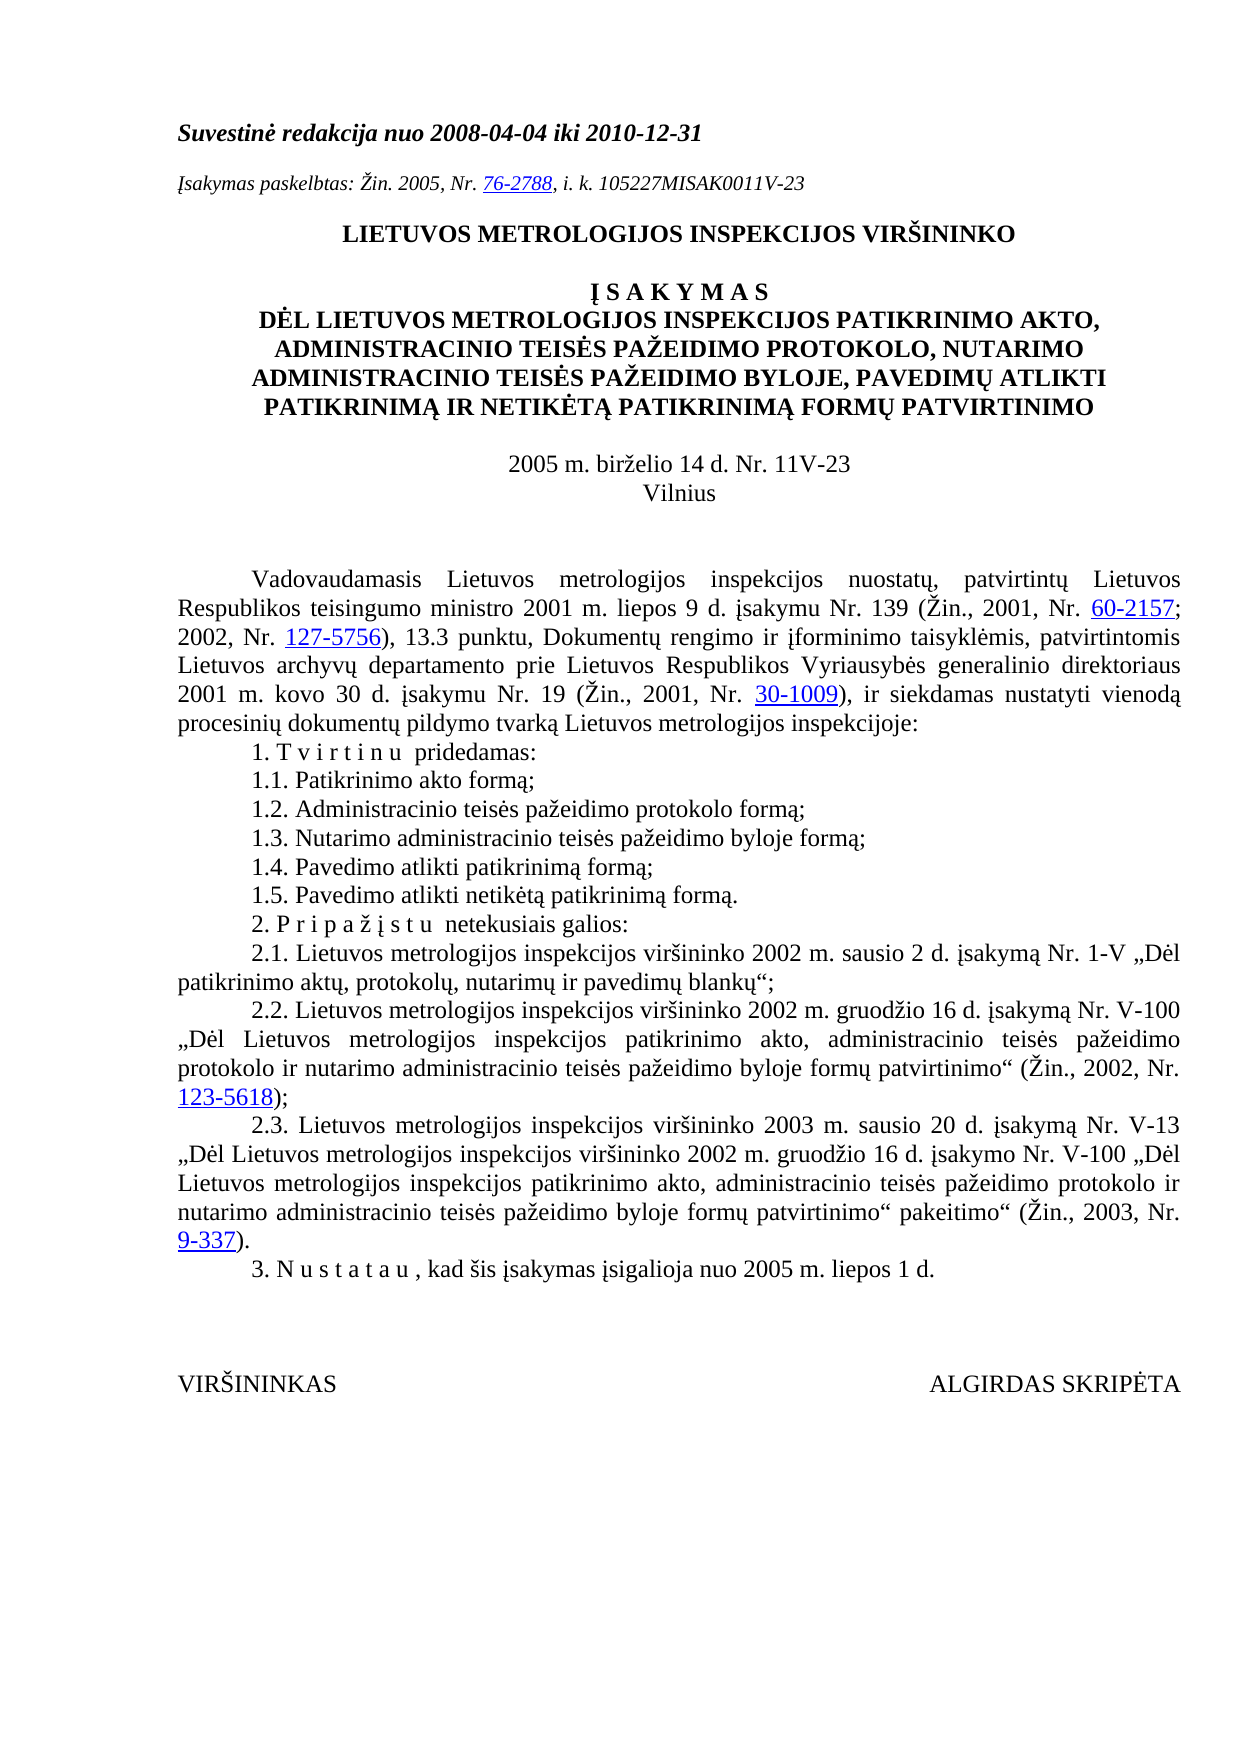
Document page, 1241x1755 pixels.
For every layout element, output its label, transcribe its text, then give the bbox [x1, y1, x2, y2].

text 2005 m. birželio 14 d. Nr. 11V-23 [177, 449, 1181, 478]
text 1.2. Administracinio teisės pažeidimo protokolo formą; [177, 794, 1181, 823]
text 2.3. Lietuvos metrologijos inspekcijos viršininko 2003 m. sausio 20 d. įsakymą Nr. V-13 „Dėl Lietuvos metrologijos inspekcijos viršininko 2002 m. gruodžio 16 d. įsakymo Nr. V-100 „Dėl Lietuvos metrologijos inspekcijos patikrinimo akto, administracinio teisės pažeidimo protokolo ir nutarimo administracinio teisės pažeidimo byloje formų patvirtinimo“ pakeitimo“ (Žin., 2003, Nr. 9-337). [177, 1110, 1181, 1254]
text 2.2. Lietuvos metrologijos inspekcijos viršininko 2002 m. gruodžio 16 d. įsakymą Nr. V-100 „Dėl Lietuvos metrologijos inspekcijos patikrinimo akto, administracinio teisės pažeidimo protokolo ir nutarimo administracinio teisės pažeidimo byloje formų patvirtinimo“ (Žin., 2002, Nr. 123-5618); [177, 995, 1181, 1110]
text 1.3. Nutarimo administracinio teisės pažeidimo byloje formą; [177, 823, 1181, 852]
text 1. Tvirtinu pridedamas: [177, 737, 1181, 765]
text Suvestinė redakcija nuo 2008-04-04 iki 2010-12-31 [177, 118, 1181, 147]
text 2.1. Lietuvos metrologijos inspekcijos viršininko 2002 m. sausio 2 d. įsakymą Nr. 1-V „Dėl patikrinimo aktų, protokolų, nutarimų ir pavedimų blankų“; [177, 938, 1181, 995]
text LIETUVOS METROLOGIJOS INSPEKCIJOS VIRŠININKO [177, 219, 1181, 248]
text 2. Pripažįstu netekusiais galios: [177, 909, 1181, 938]
text Į S A K Y M A S [177, 277, 1181, 305]
text Įsakymas paskelbtas: Žin. 2005, Nr. 76-2788, i. k. 105227MISAK0011V-23 [177, 171, 1181, 195]
text Vadovaudamasis Lietuvos metrologijos inspekcijos nuostatų, patvirtintų Lietuvos Respublikos teisingumo ministro 2001 m. liepos 9 d. įsakymu Nr. 139 (Žin., 2001, Nr. 60-2157; 2002, Nr. 127-5756), 13.3 punktu, Dokumentų rengimo ir įforminimo taisyklėmis, patvirtintomis Lietuvos archyvų departamento prie Lietuvos Respublikos Vyriausybės generalinio direktoriaus 2001 m. kovo 30 d. įsakymu Nr. 19 (Žin., 2001, Nr. 30-1009), ir siekdamas nustatyti vienodą procesinių dokumentų pildymo tvarką Lietuvos metrologijos inspekcijoje: [177, 564, 1181, 737]
text 1.1. Patikrinimo akto formą; [177, 765, 1181, 794]
text Vilnius [177, 478, 1181, 507]
text 3. Nustatau, kad šis įsakymas įsigalioja nuo 2005 m. liepos 1 d. [177, 1254, 1181, 1283]
text 1.5. Pavedimo atlikti netikėtą patikrinimą formą. [177, 880, 1181, 909]
text DĖL LIETUVOS METROLOGIJOS INSPEKCIJOS PATIKRINIMO AKTO, ADMINISTRACINIO TEISĖS PAŽEIDIMO PROTOKOLO, NUTARIMO ADMINISTRACINIO TEISĖS PAŽEIDIMO BYLOJE, PAVEDIMŲ ATLIKTI PATIKRINIMĄ IR NETIKĖTĄ PATIKRINIMĄ FORMŲ PATVIRTINIMO [177, 305, 1181, 420]
text 1.4. Pavedimo atlikti patikrinimą formą; [177, 852, 1181, 880]
text VIRŠININKAS ALGIRDAS SKRIPĖTA [177, 1369, 1181, 1398]
